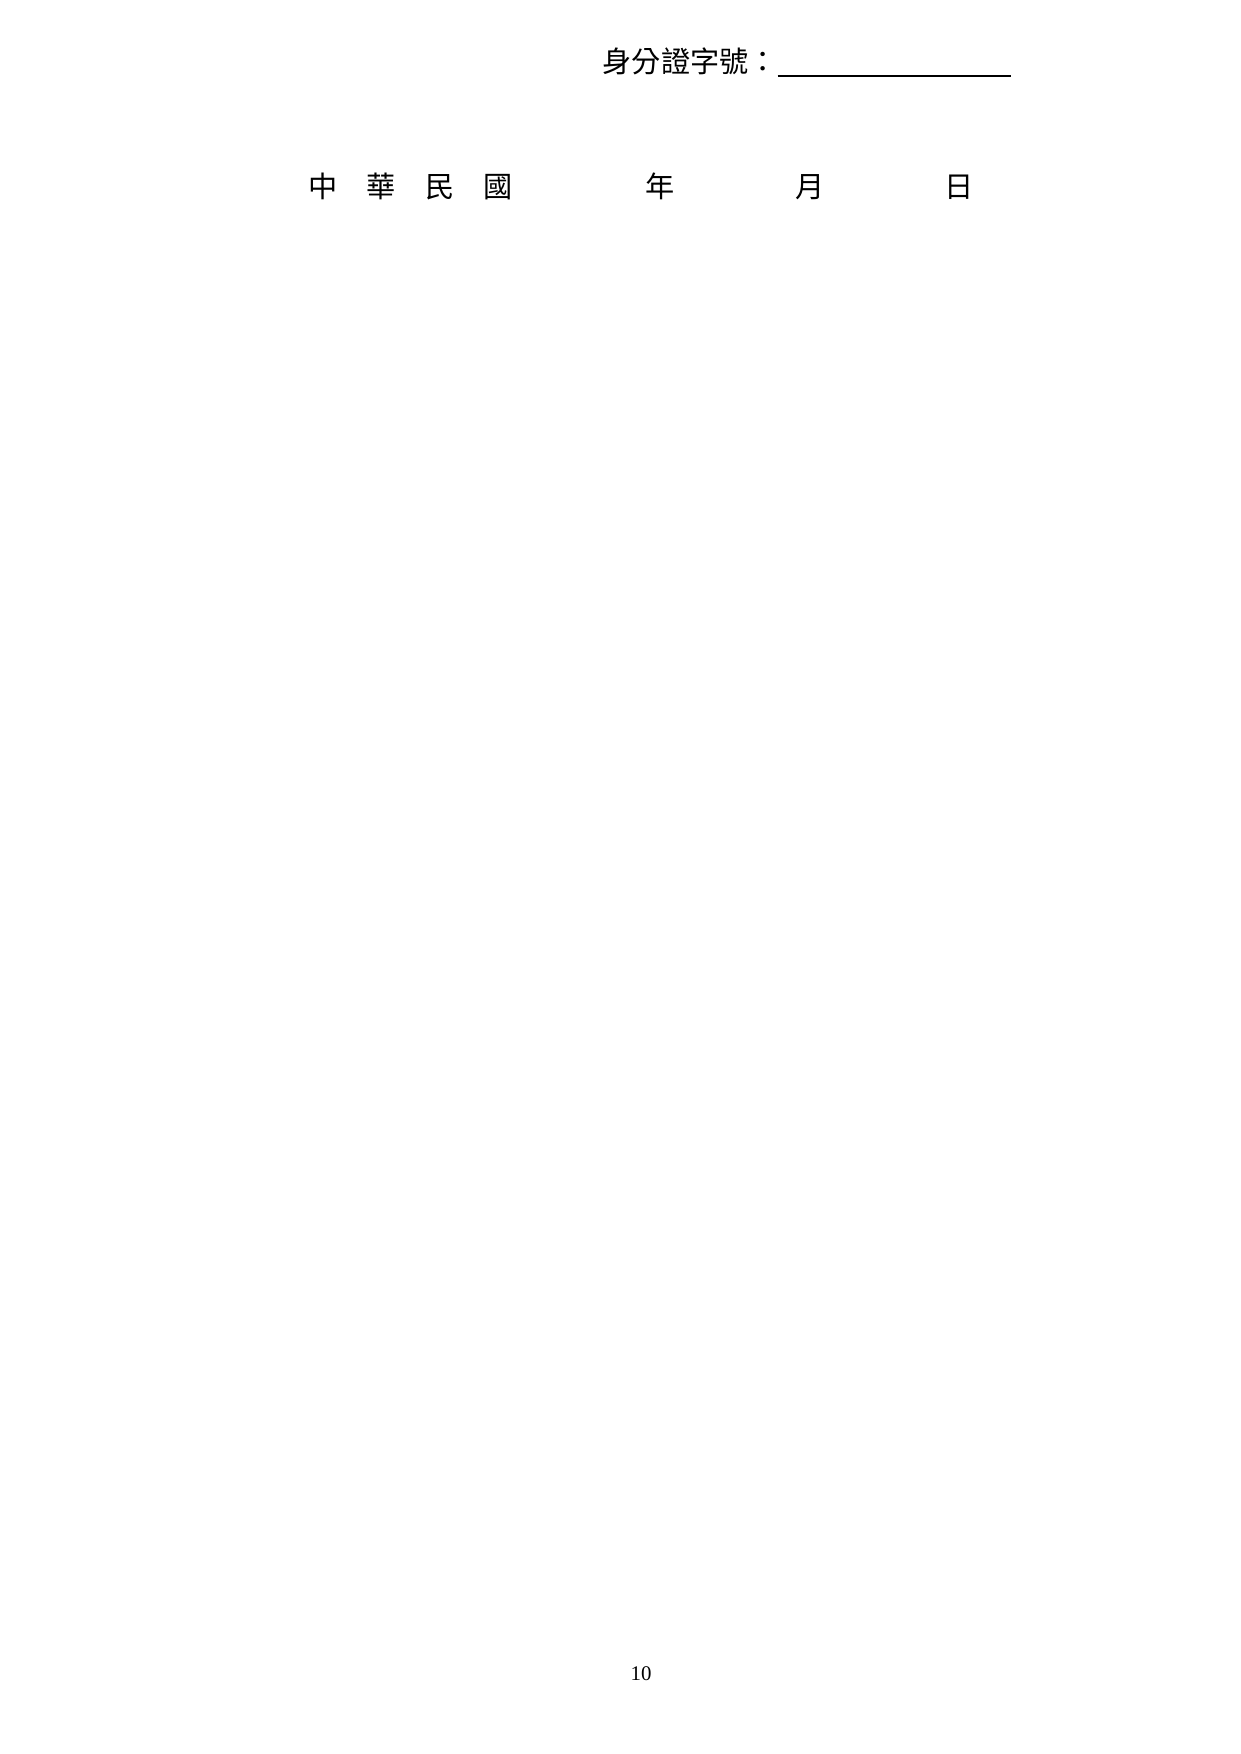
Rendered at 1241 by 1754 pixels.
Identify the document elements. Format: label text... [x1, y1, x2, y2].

text 中 華 民 國 年 月 日 [130, 143, 1152, 205]
text 身分證字號： [602, 18, 1028, 80]
